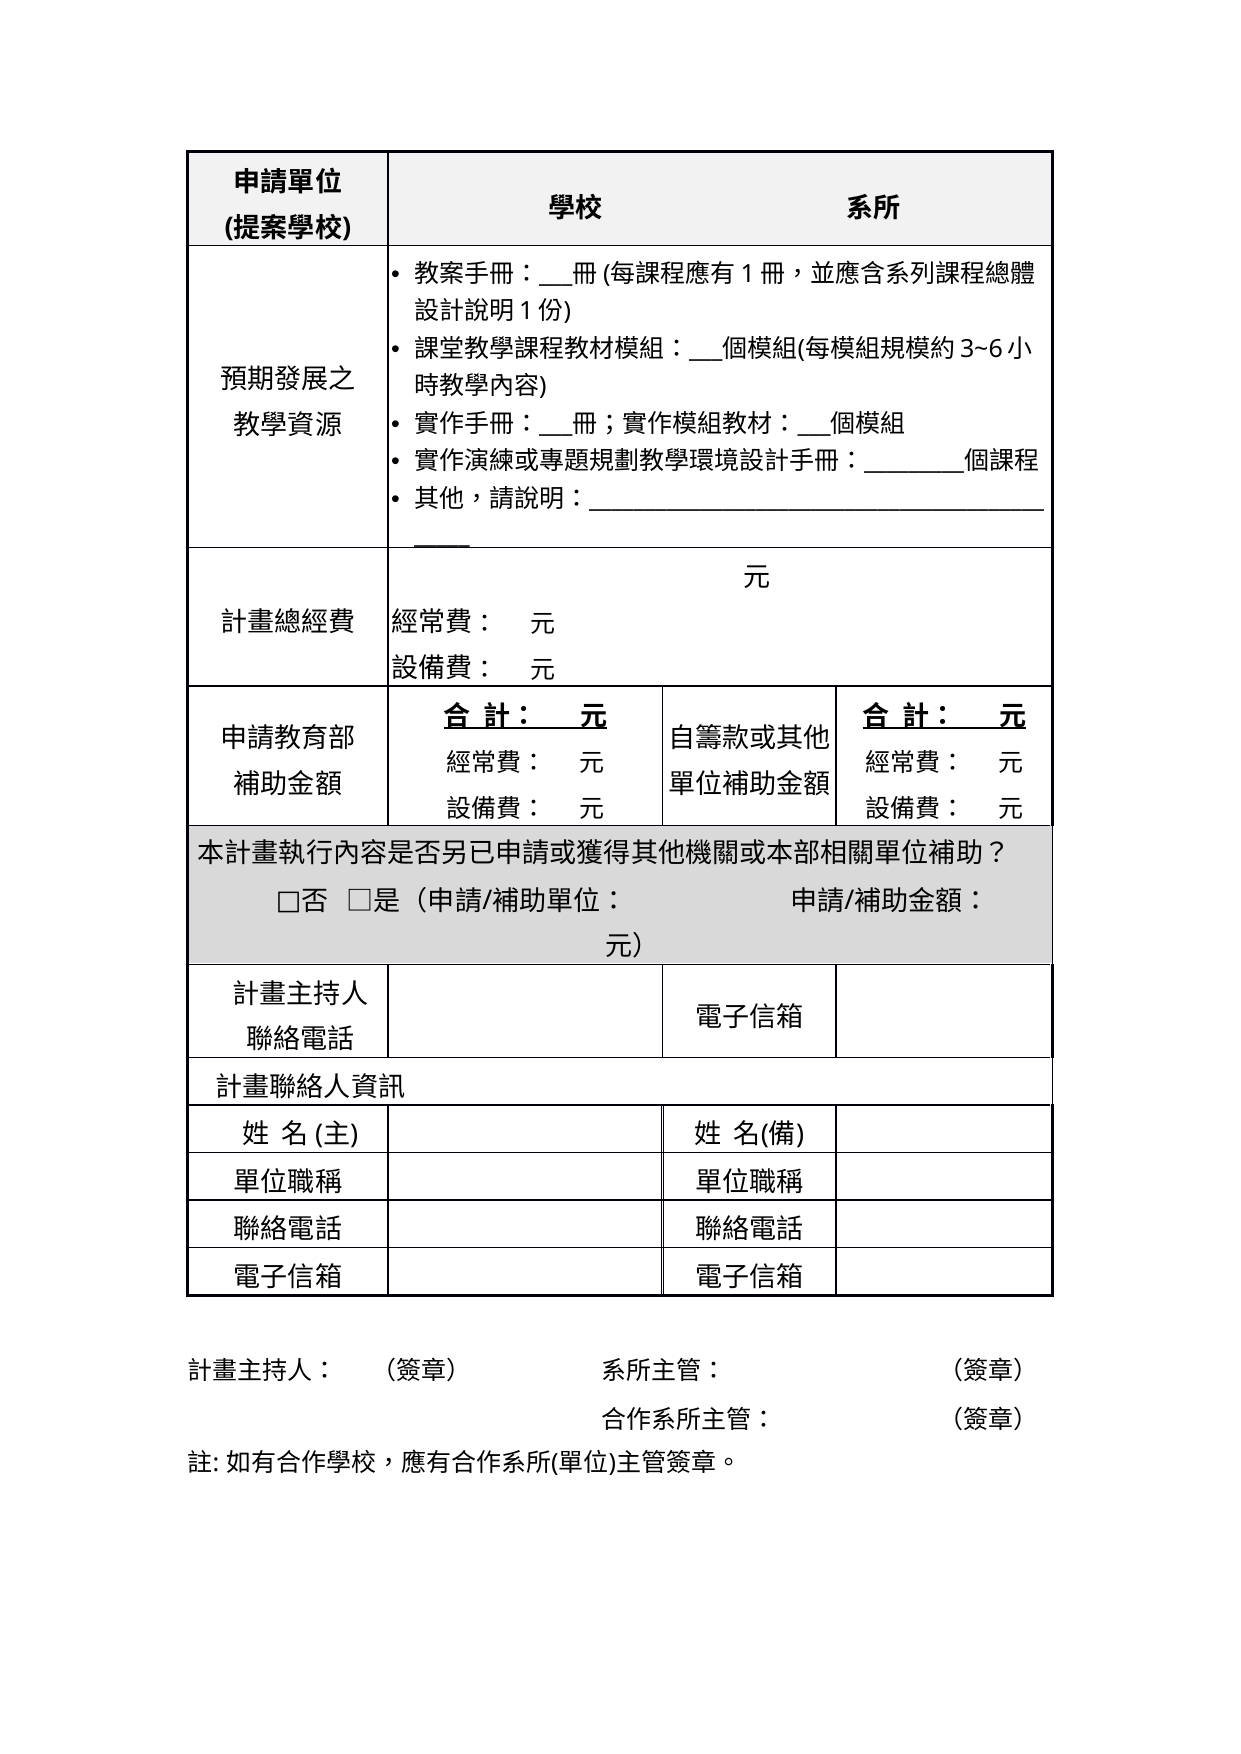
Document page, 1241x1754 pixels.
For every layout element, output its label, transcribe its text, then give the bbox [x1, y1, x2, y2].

table_header 系所主管： [590, 1343, 927, 1388]
table_cell [837, 1201, 1051, 1246]
table_cell 聯絡電話 [189, 1201, 387, 1246]
table_cell [837, 1248, 1051, 1294]
table_cell 教案手冊：___冊 (每課程應有1冊，並應含系列課程總體設計說明1份) 課堂教學課程教材模組：___個模組(每模組規模約3~6小時教學內容) 實作手冊：___冊；實作模組教材：___個模組 實作演練或專題規劃教學環境設計手冊：_________個課程 其他，請說明：______________________________________________ [389, 246, 1051, 546]
table_cell [389, 1153, 661, 1199]
table_header 申請單位 (提案學校) [189, 153, 387, 245]
table_header 學校 系所 [389, 153, 1051, 245]
table_cell 計畫總經費 [189, 548, 387, 685]
table_cell 電子信箱 [189, 1248, 387, 1294]
table_cell 姓 名(備) [664, 1106, 835, 1152]
table_cell [389, 1106, 661, 1152]
table_cell 計畫主持人 聯絡電話 [189, 965, 387, 1057]
table_header （簽章） [927, 1343, 1199, 1388]
table_cell 電子信箱 [664, 1248, 835, 1294]
table_cell （簽章） [927, 1389, 1199, 1434]
table_cell 計畫聯絡人資訊 [189, 1057, 1052, 1104]
table_cell 聯絡電話 [664, 1201, 835, 1246]
table_cell 自籌款或其他單位補助金額 [663, 687, 835, 824]
table_cell 合作系所主管： [590, 1389, 927, 1434]
table_cell 合 計： 元 經常費： 元 設備費： 元 [837, 687, 1051, 824]
table_cell [837, 1104, 1051, 1152]
table_cell 合 計： 元 經常費： 元 設備費： 元 [389, 687, 662, 824]
table_cell [389, 1201, 661, 1246]
table_cell 申請教育部 補助金額 [189, 687, 387, 824]
table_cell [176, 1389, 589, 1434]
table_cell 電子信箱 [663, 965, 835, 1057]
text 註: 如有合作學校，應有合作系所(單位)主管簽章。 [187, 1434, 1053, 1480]
table_cell 本計畫執行內容是否另已申請或獲得其他機關或本部相關單位補助？ □否 □是（申請/補助單位： 申請/補助金額： 元） [189, 825, 1052, 963]
table_cell [837, 964, 1051, 1057]
table_cell 單位職稱 [664, 1153, 835, 1199]
table_cell 姓 名 (主) [189, 1106, 387, 1152]
table_cell 單位職稱 [189, 1153, 387, 1199]
table_cell [389, 965, 662, 1057]
table_cell [389, 1248, 661, 1294]
table_cell 預期發展之 教學資源 [189, 246, 387, 546]
table_cell 元 經常費： 元 設備費： 元 [389, 548, 1051, 685]
table_header 計畫主持人： （簽章） [176, 1343, 589, 1388]
table_cell [837, 1153, 1051, 1199]
